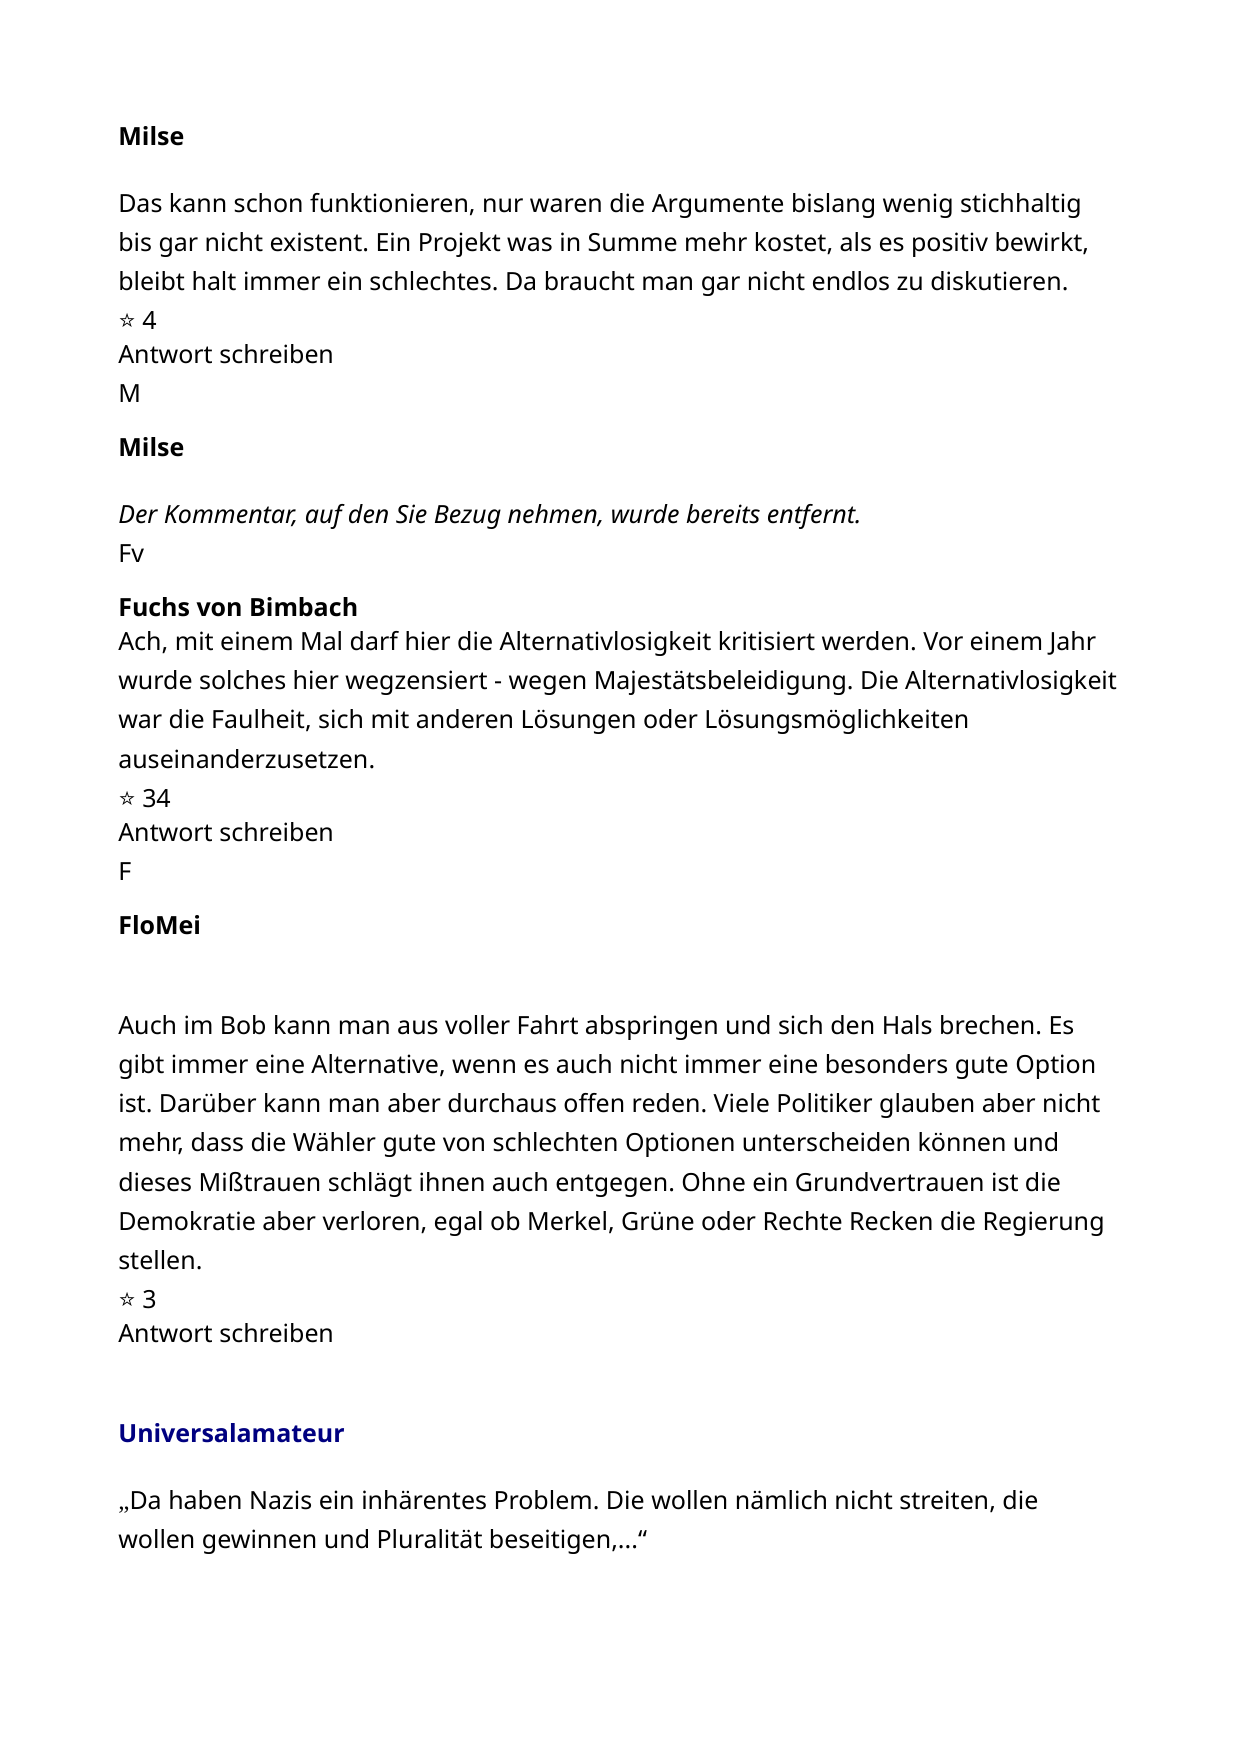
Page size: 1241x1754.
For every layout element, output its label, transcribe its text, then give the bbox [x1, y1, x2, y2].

subtitle FloMei [118, 907, 1122, 941]
text Auch im Bob kann man aus voller Fahrt abspringen und sich den Hals brechen. Es gibt immer eine Alternative, wenn es auch nicht immer eine besonders gute Option ist. Darüber kann man aber durchaus offen reden. Viele Politiker glauben aber nicht mehr, dass die Wähler gute von schlechten Optionen unterscheiden können und dieses Mißtrauen schlägt ihnen auch entgegen. Ohne ein Grundvertrauen ist die Demokratie aber verloren, egal ob Merkel, Grüne oder Rechte Recken die Regierung stellen. [118, 1007, 1122, 1277]
subtitle Milse [118, 118, 1122, 152]
text ⭐️ 34 [118, 780, 1122, 814]
text ⭐️ 3 [118, 1282, 1122, 1316]
text Antwort schreiben [118, 1316, 1122, 1350]
text ⭐️ 4 [118, 303, 1122, 337]
subtitle Universalamateur [118, 1416, 1122, 1450]
text Das kann schon funktionieren, nur waren die Argumente bislang wenig stichhaltig bis gar nicht existent. Ein Projekt was in Summe mehr kostet, als es positiv bewirkt, bleibt halt immer ein schlechtes. Da braucht man gar nicht endlos zu diskutieren. [118, 185, 1122, 298]
subtitle Milse [118, 430, 1122, 464]
text M [118, 376, 1122, 410]
text Antwort schreiben [118, 814, 1122, 848]
text Fv [118, 536, 1122, 570]
text Antwort schreiben [118, 337, 1122, 371]
subtitle Fuchs von Bimbach [118, 590, 1122, 624]
text Der Kommentar, auf den Sie Bezug nehmen, wurde bereits entfernt. [118, 497, 1122, 531]
text „Da haben Nazis ein inhärentes Problem. Die wollen nämlich nicht streiten, die wollen gewinnen und Pluralität beseitigen,...“ [118, 1483, 1122, 1556]
text Ach, mit einem Mal darf hier die Alternativlosigkeit kritisiert werden. Vor einem Jahr wurde solches hier wegzensiert - wegen Majestätsbeleidigung. Die Alternativlosigkeit war die Faulheit, sich mit anderen Lösungen oder Lösungsmöglichkeiten auseinanderzusetzen. [118, 624, 1122, 775]
text F [118, 854, 1122, 888]
